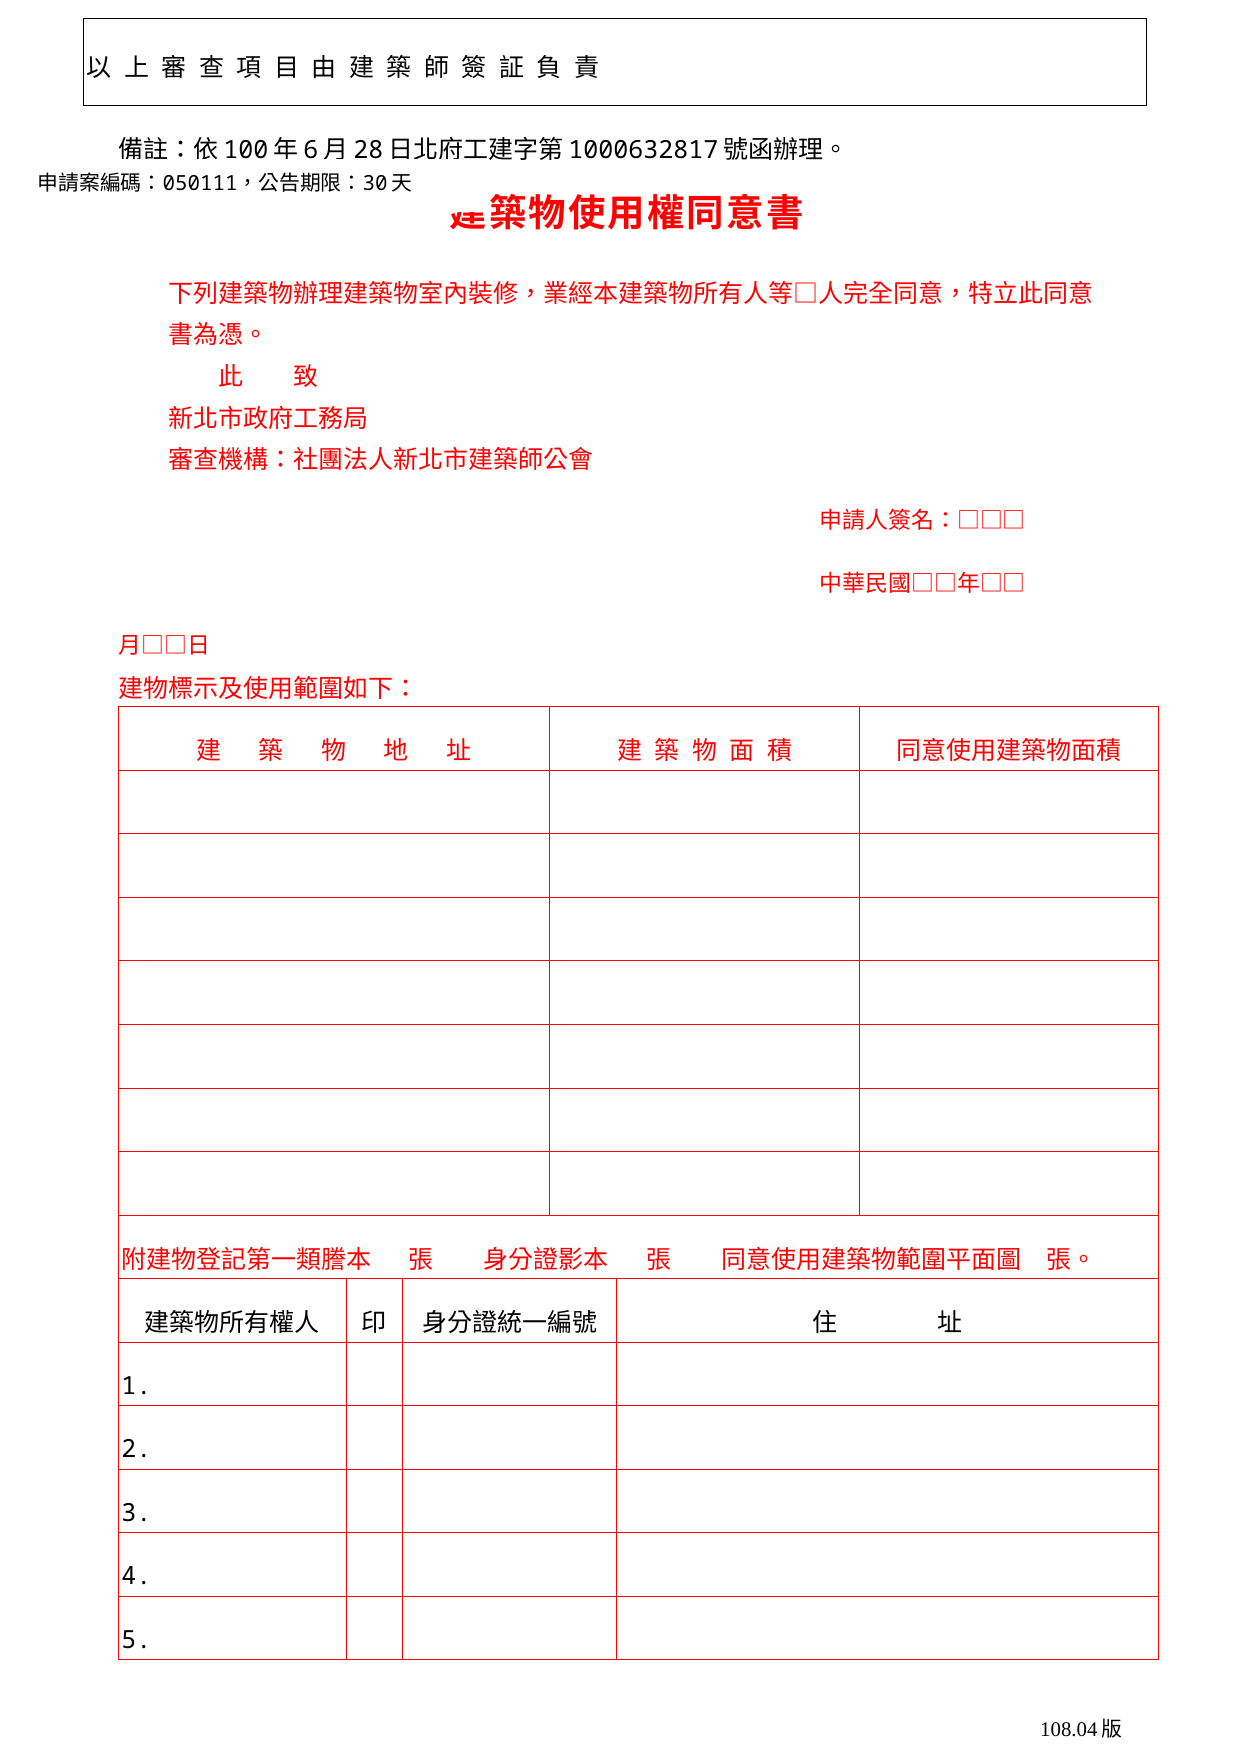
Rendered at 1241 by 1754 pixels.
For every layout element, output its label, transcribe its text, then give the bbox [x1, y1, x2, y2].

text 中華民國□□年□□月□□日 [118, 539, 1030, 664]
table_cell [550, 898, 859, 960]
table_cell [347, 1343, 402, 1405]
table_cell [119, 1089, 549, 1151]
table_cell [860, 961, 1158, 1024]
table_cell [550, 1025, 859, 1087]
table_cell [347, 1470, 402, 1532]
text 新北市政府工務局 [118, 394, 1122, 435]
table_cell [617, 1343, 1158, 1405]
table_cell [403, 1406, 616, 1469]
table_cell [860, 1152, 1158, 1214]
table_cell [119, 834, 549, 897]
table_header 同意使用建築物面積 [860, 707, 1158, 770]
table_cell [403, 1533, 616, 1596]
table_cell 4. [119, 1533, 346, 1596]
table_cell [119, 961, 549, 1024]
table_cell 身分證統一編號 [403, 1279, 616, 1342]
table_cell [550, 1089, 859, 1151]
table_cell 建築物所有權人 [119, 1279, 346, 1342]
table_header 建 築 物 面 積 [550, 707, 859, 770]
text 建物標示及使用範圍如下： [118, 664, 1122, 706]
table_cell 3. [119, 1470, 346, 1532]
table_cell [403, 1597, 616, 1659]
table_cell [860, 771, 1158, 833]
table_cell [860, 1025, 1158, 1087]
table_cell 2. [119, 1406, 346, 1469]
table_cell [403, 1343, 616, 1405]
table_cell [119, 771, 549, 833]
table_cell [617, 1597, 1158, 1659]
table_cell 5. [119, 1597, 346, 1659]
table_cell 印 [347, 1279, 402, 1342]
table_cell 以 上 審 查 項 目 由 建 築 師 簽 証 負 責 [84, 19, 1146, 105]
table_cell [860, 834, 1158, 897]
table_cell [860, 898, 1158, 960]
table_cell [860, 1089, 1158, 1151]
text 書為憑。 [168, 310, 1122, 352]
text 審查機構：社團法人新北市建築師公會 [118, 435, 1122, 477]
table_cell [119, 1152, 549, 1214]
table_cell 附建物登記第一類謄本 張 身分證影本 張 同意使用建築物範圍平面圖 張。 [119, 1216, 1158, 1278]
text 此 致 [118, 352, 1122, 394]
table_cell [403, 1470, 616, 1532]
table_cell [119, 1025, 549, 1087]
table_cell [617, 1406, 1158, 1469]
table_cell [550, 771, 859, 833]
table_cell [119, 898, 549, 960]
table_cell [617, 1470, 1158, 1532]
text 申請人簽名：□□□ [118, 477, 1122, 539]
table_cell [617, 1533, 1158, 1596]
table_cell [347, 1597, 402, 1659]
text 建築物使用權同意書 [118, 169, 1122, 231]
text 備註：依100年6月28日北府工建字第1000632817號函辦理。 [22, 106, 1122, 212]
table_cell [347, 1406, 402, 1469]
table_cell [550, 834, 859, 897]
table_cell [550, 961, 859, 1024]
table_cell [347, 1533, 402, 1596]
table_header 建 築 物 地 址 [119, 707, 549, 770]
text 下列建築物辦理建築物室內裝修，業經本建築物所有人等□人完全同意，特立此同意 [168, 269, 1122, 310]
text 申請案編碼：050111，公告期限：30天 [37, 166, 470, 196]
table_cell 1. [119, 1343, 346, 1405]
table_cell 住 址 [617, 1279, 1158, 1342]
table_cell [550, 1152, 859, 1214]
